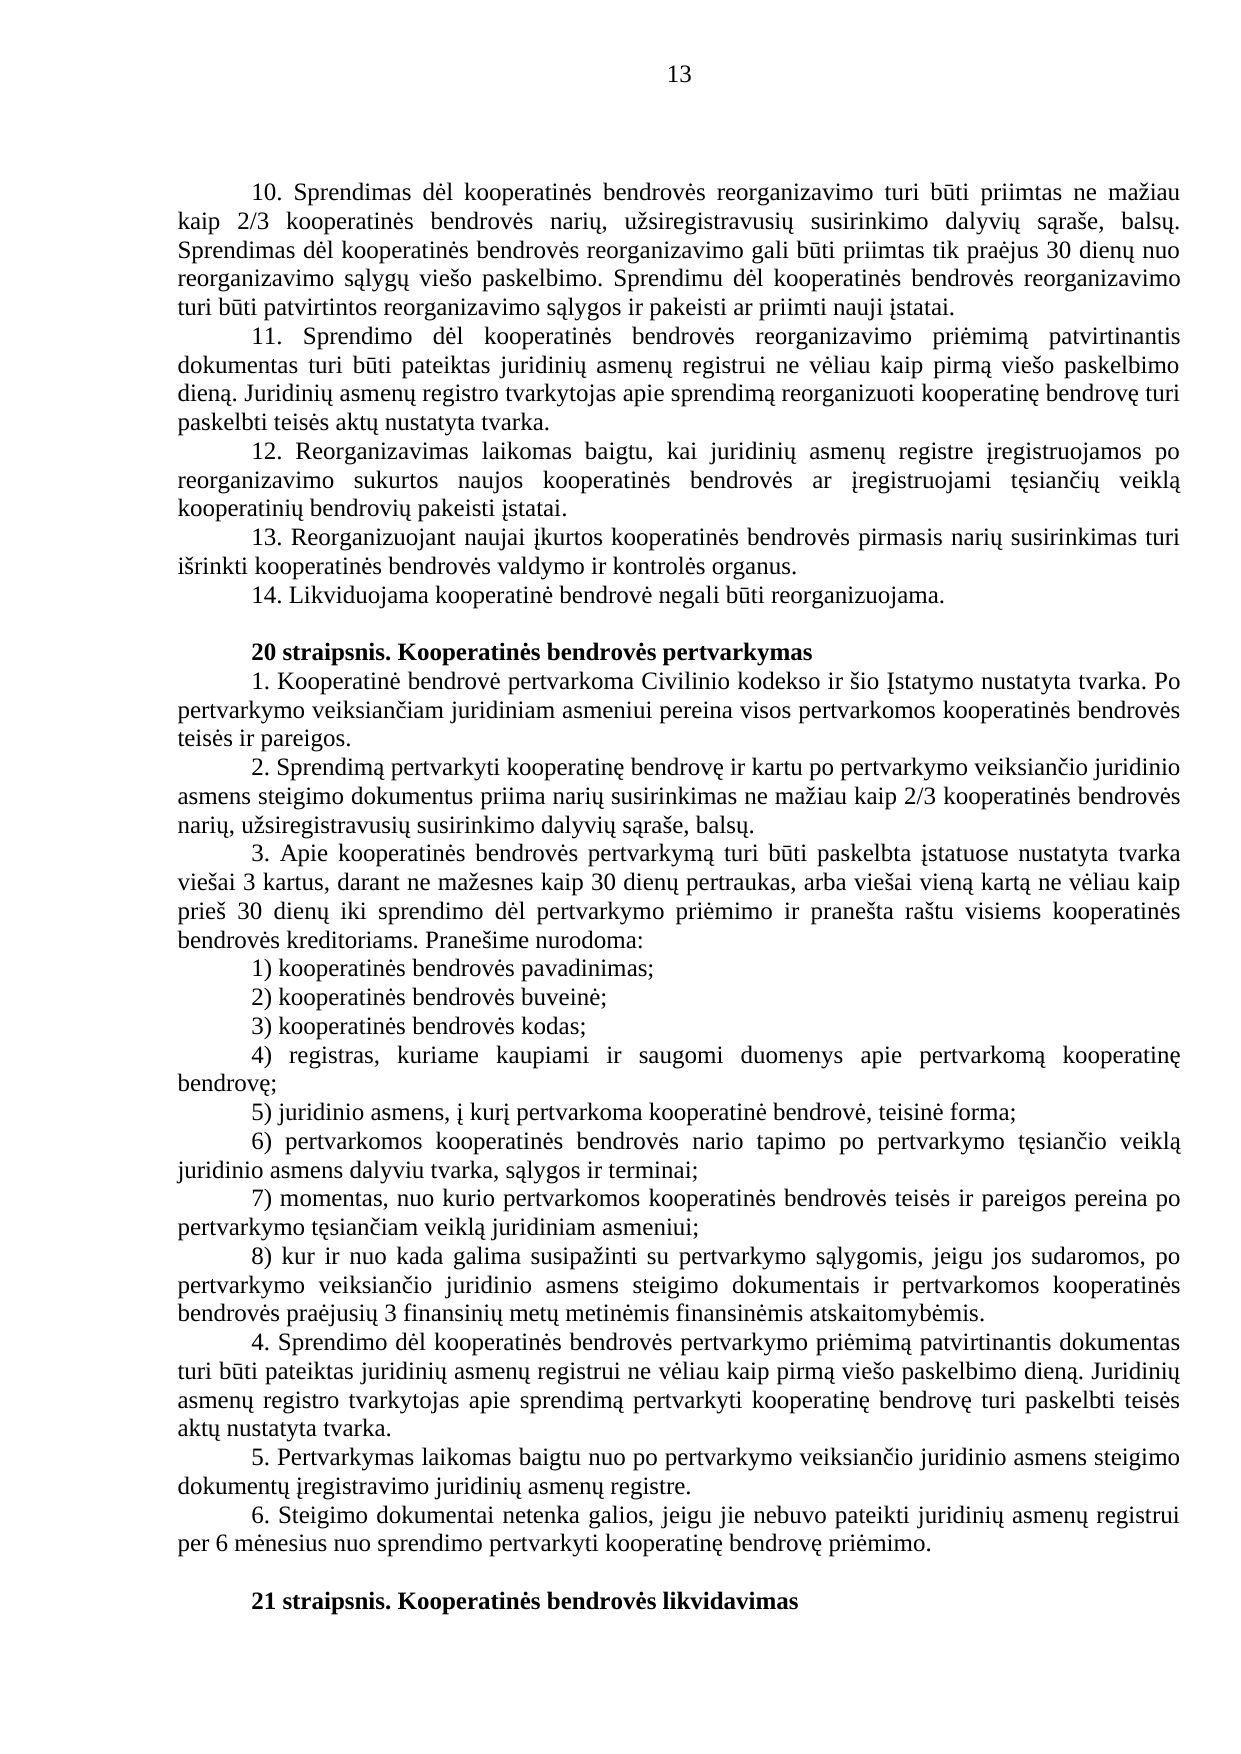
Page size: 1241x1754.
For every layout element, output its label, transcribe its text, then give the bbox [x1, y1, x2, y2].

text 1) kooperatinės bendrovės pavadinimas; [177, 953, 1181, 982]
text 21 straipsnis. Kooperatinės bendrovės likvidavimas [177, 1586, 1181, 1615]
text 20 straipsnis. Kooperatinės bendrovės pertvarkymas [177, 637, 1181, 666]
text 8) kur ir nuo kada galima susipažinti su pertvarkymo sąlygomis, jeigu jos sudaromos, po pertvarkymo veiksiančio juridinio asmens steigimo dokumentais ir pertvarkomos kooperatinės bendrovės praėjusių 3 finansinių metų metinėmis finansinėmis atskaitomybėmis. [177, 1241, 1181, 1327]
text 4) registras, kuriame kaupiami ir saugomi duomenys apie pertvarkomą kooperatinę bendrovę; [177, 1040, 1181, 1097]
text 3) kooperatinės bendrovės kodas; [177, 1011, 1181, 1040]
text 2. Sprendimą pertvarkyti kooperatinę bendrovę ir kartu po pertvarkymo veiksiančio juridinio asmens steigimo dokumentus priima narių susirinkimas ne mažiau kaip 2/3 kooperatinės bendrovės narių, užsiregistravusių susirinkimo dalyvių sąraše, balsų. [177, 752, 1181, 838]
text 5) juridinio asmens, į kurį pertvarkoma kooperatinė bendrovė, teisinė forma; [177, 1097, 1181, 1126]
text 6. Steigimo dokumentai netenka galios, jeigu jie nebuvo pateikti juridinių asmenų registrui per 6 mėnesius nuo sprendimo pertvarkyti kooperatinę bendrovę priėmimo. [177, 1500, 1181, 1557]
text 12. Reorganizavimas laikomas baigtu, kai juridinių asmenų registre įregistruojamos po reorganizavimo sukurtos naujos kooperatinės bendrovės ar įregistruojami tęsiančių veiklą kooperatinių bendrovių pakeisti įstatai. [177, 436, 1181, 522]
text 14. Likviduojama kooperatinė bendrovė negali būti reorganizuojama. [177, 580, 1181, 608]
text 13. Reorganizuojant naujai įkurtos kooperatinės bendrovės pirmasis narių susirinkimas turi išrinkti kooperatinės bendrovės valdymo ir kontrolės organus. [177, 522, 1181, 580]
text 3. Apie kooperatinės bendrovės pertvarkymą turi būti paskelbta įstatuose nustatyta tvarka viešai 3 kartus, darant ne mažesnes kaip 30 dienų pertraukas, arba viešai vieną kartą ne vėliau kaip prieš 30 dienų iki sprendimo dėl pertvarkymo priėmimo ir pranešta raštu visiems kooperatinės bendrovės kreditoriams. Pranešime nurodoma: [177, 838, 1181, 953]
text 4. Sprendimo dėl kooperatinės bendrovės pertvarkymo priėmimą patvirtinantis dokumentas turi būti pateiktas juridinių asmenų registrui ne vėliau kaip pirmą viešo paskelbimo dieną. Juridinių asmenų registro tvarkytojas apie sprendimą pertvarkyti kooperatinę bendrovę turi paskelbti teisės aktų nustatyta tvarka. [177, 1327, 1181, 1442]
text 2) kooperatinės bendrovės buveinė; [177, 982, 1181, 1011]
text 7) momentas, nuo kurio pertvarkomos kooperatinės bendrovės teisės ir pareigos pereina po pertvarkymo tęsiančiam veiklą juridiniam asmeniui; [177, 1183, 1181, 1241]
text 11. Sprendimo dėl kooperatinės bendrovės reorganizavimo priėmimą patvirtinantis dokumentas turi būti pateiktas juridinių asmenų registrui ne vėliau kaip pirmą viešo paskelbimo dieną. Juridinių asmenų registro tvarkytojas apie sprendimą reorganizuoti kooperatinę bendrovę turi paskelbti teisės aktų nustatyta tvarka. [177, 321, 1181, 436]
text 1. Kooperatinė bendrovė pertvarkoma Civilinio kodekso ir šio Įstatymo nustatyta tvarka. Po pertvarkymo veiksiančiam juridiniam asmeniui pereina visos pertvarkomos kooperatinės bendrovės teisės ir pareigos. [177, 666, 1181, 752]
text 10. Sprendimas dėl kooperatinės bendrovės reorganizavimo turi būti priimtas ne mažiau kaip 2/3 kooperatinės bendrovės narių, užsiregistravusių susirinkimo dalyvių sąraše, balsų. Sprendimas dėl kooperatinės bendrovės reorganizavimo gali būti priimtas tik praėjus 30 dienų nuo reorganizavimo sąlygų viešo paskelbimo. Sprendimu dėl kooperatinės bendrovės reorganizavimo turi būti patvirtintos reorganizavimo sąlygos ir pakeisti ar priimti nauji įstatai. [177, 177, 1181, 321]
text 6) pertvarkomos kooperatinės bendrovės nario tapimo po pertvarkymo tęsiančio veiklą juridinio asmens dalyviu tvarka, sąlygos ir terminai; [177, 1126, 1181, 1183]
text 5. Pertvarkymas laikomas baigtu nuo po pertvarkymo veiksiančio juridinio asmens steigimo dokumentų įregistravimo juridinių asmenų registre. [177, 1442, 1181, 1500]
